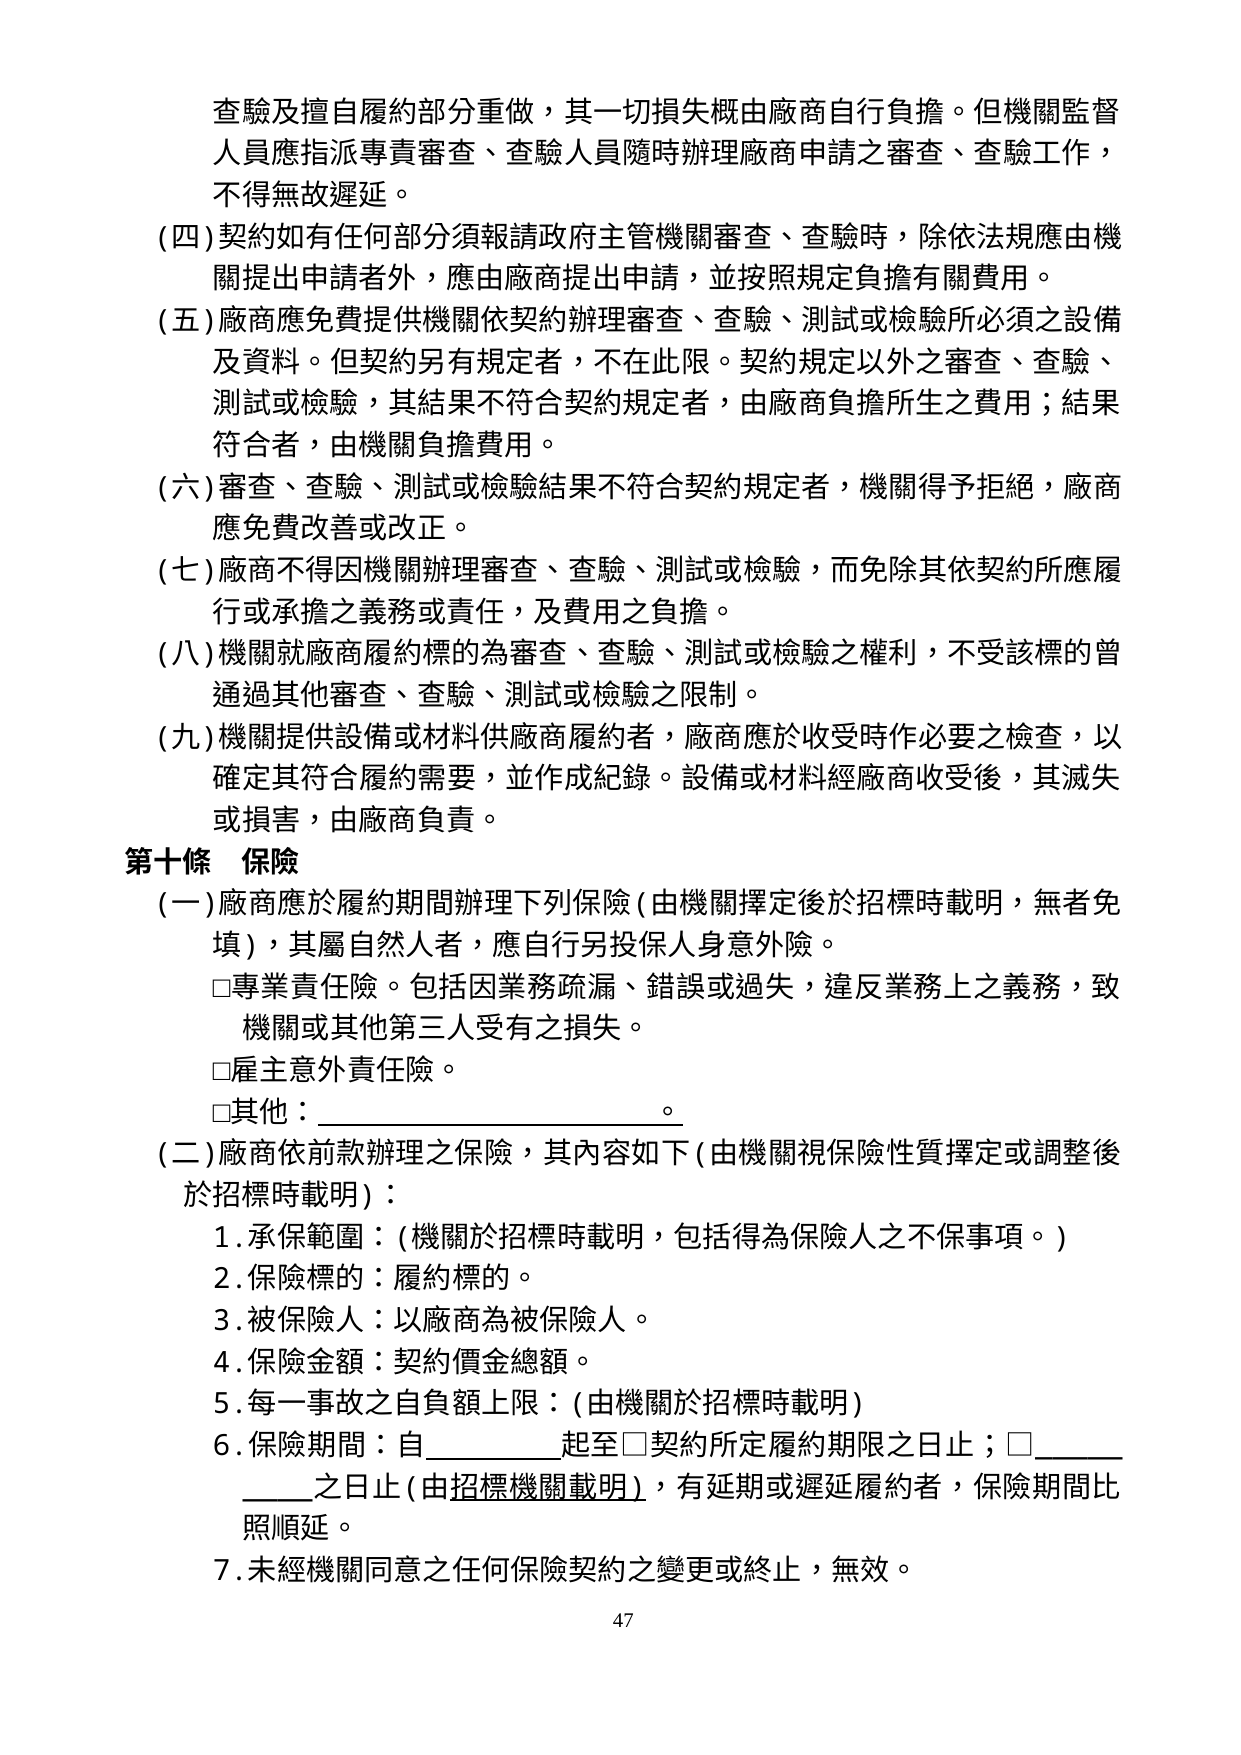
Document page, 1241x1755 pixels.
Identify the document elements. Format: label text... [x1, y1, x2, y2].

text (七)廠商不得因機關辦理審查、查驗、測試或檢驗，而免除其依契約所應履行或承擔之義務或責任，及費用之負擔。 [154, 547, 1122, 630]
text (一)廠商應於履約期間辦理下列保險(由機關擇定後於招標時載明，無者免填)，其屬自然人者，應自行另投保人身意外險。 [154, 880, 1122, 964]
text (六)審查、查驗、測試或檢驗結果不符合契約規定者，機關得予拒絕，廠商應免費改善或改正。 [154, 464, 1122, 547]
text 1.承保範圍：(機關於招標時載明，包括得為保險人之不保事項。) [213, 1214, 1122, 1255]
text 5.每一事故之自負額上限：(由機關於招標時載明) [213, 1380, 1122, 1422]
text (五)廠商應免費提供機關依契約辦理審查、查驗、測試或檢驗所必須之設備及資料。但契約另有規定者，不在此限。契約規定以外之審查、查驗、測試或檢驗，其結果不符合契約規定者，由廠商負擔所生之費用；結果符合者，由機關負擔費用。 [154, 297, 1122, 464]
text (九)機關提供設備或材料供廠商履約者，廠商應於收受時作必要之檢查，以確定其符合履約需要，並作成紀錄。設備或材料經廠商收受後，其滅失或損害，由廠商負責。 [154, 714, 1122, 839]
text □其他： 。 [213, 1089, 1122, 1130]
text (二)廠商依前款辦理之保險，其內容如下(由機關視保險性質擇定或調整後於招標時載明)： [154, 1130, 1122, 1214]
text 查驗及擅自履約部分重做，其一切損失概由廠商自行負擔。但機關監督人員應指派專責審查、查驗人員隨時辦理廠商申請之審查、查驗工作，不得無故遲延。 [154, 89, 1122, 214]
text □雇主意外責任險。 [213, 1047, 1122, 1089]
text (八)機關就廠商履約標的為審查、查驗、測試或檢驗之權利，不受該標的曾通過其他審查、查驗、測試或檢驗之限制。 [154, 630, 1122, 714]
text (四)契約如有任何部分須報請政府主管機關審查、查驗時，除依法規應由機關提出申請者外，應由廠商提出申請，並按照規定負擔有關費用。 [154, 214, 1122, 297]
text 6.保險期間：自 起至□契約所定履約期限之日止；□_________之日止(由招標機關載明)，有延期或遲延履約者，保險期間比照順延。 [213, 1422, 1122, 1547]
text □專業責任險。包括因業務疏漏、錯誤或過失，違反業務上之義務，致機關或其他第三人受有之損失。 [213, 964, 1122, 1047]
text 4.保險金額：契約價金總額。 [213, 1339, 1122, 1380]
text 2.保險標的：履約標的。 [213, 1255, 1122, 1297]
text 第十條 保險 [124, 839, 1122, 880]
text 7.未經機關同意之任何保險契約之變更或終止，無效。 [213, 1547, 1120, 1589]
text 3.被保險人：以廠商為被保險人。 [213, 1297, 1122, 1339]
